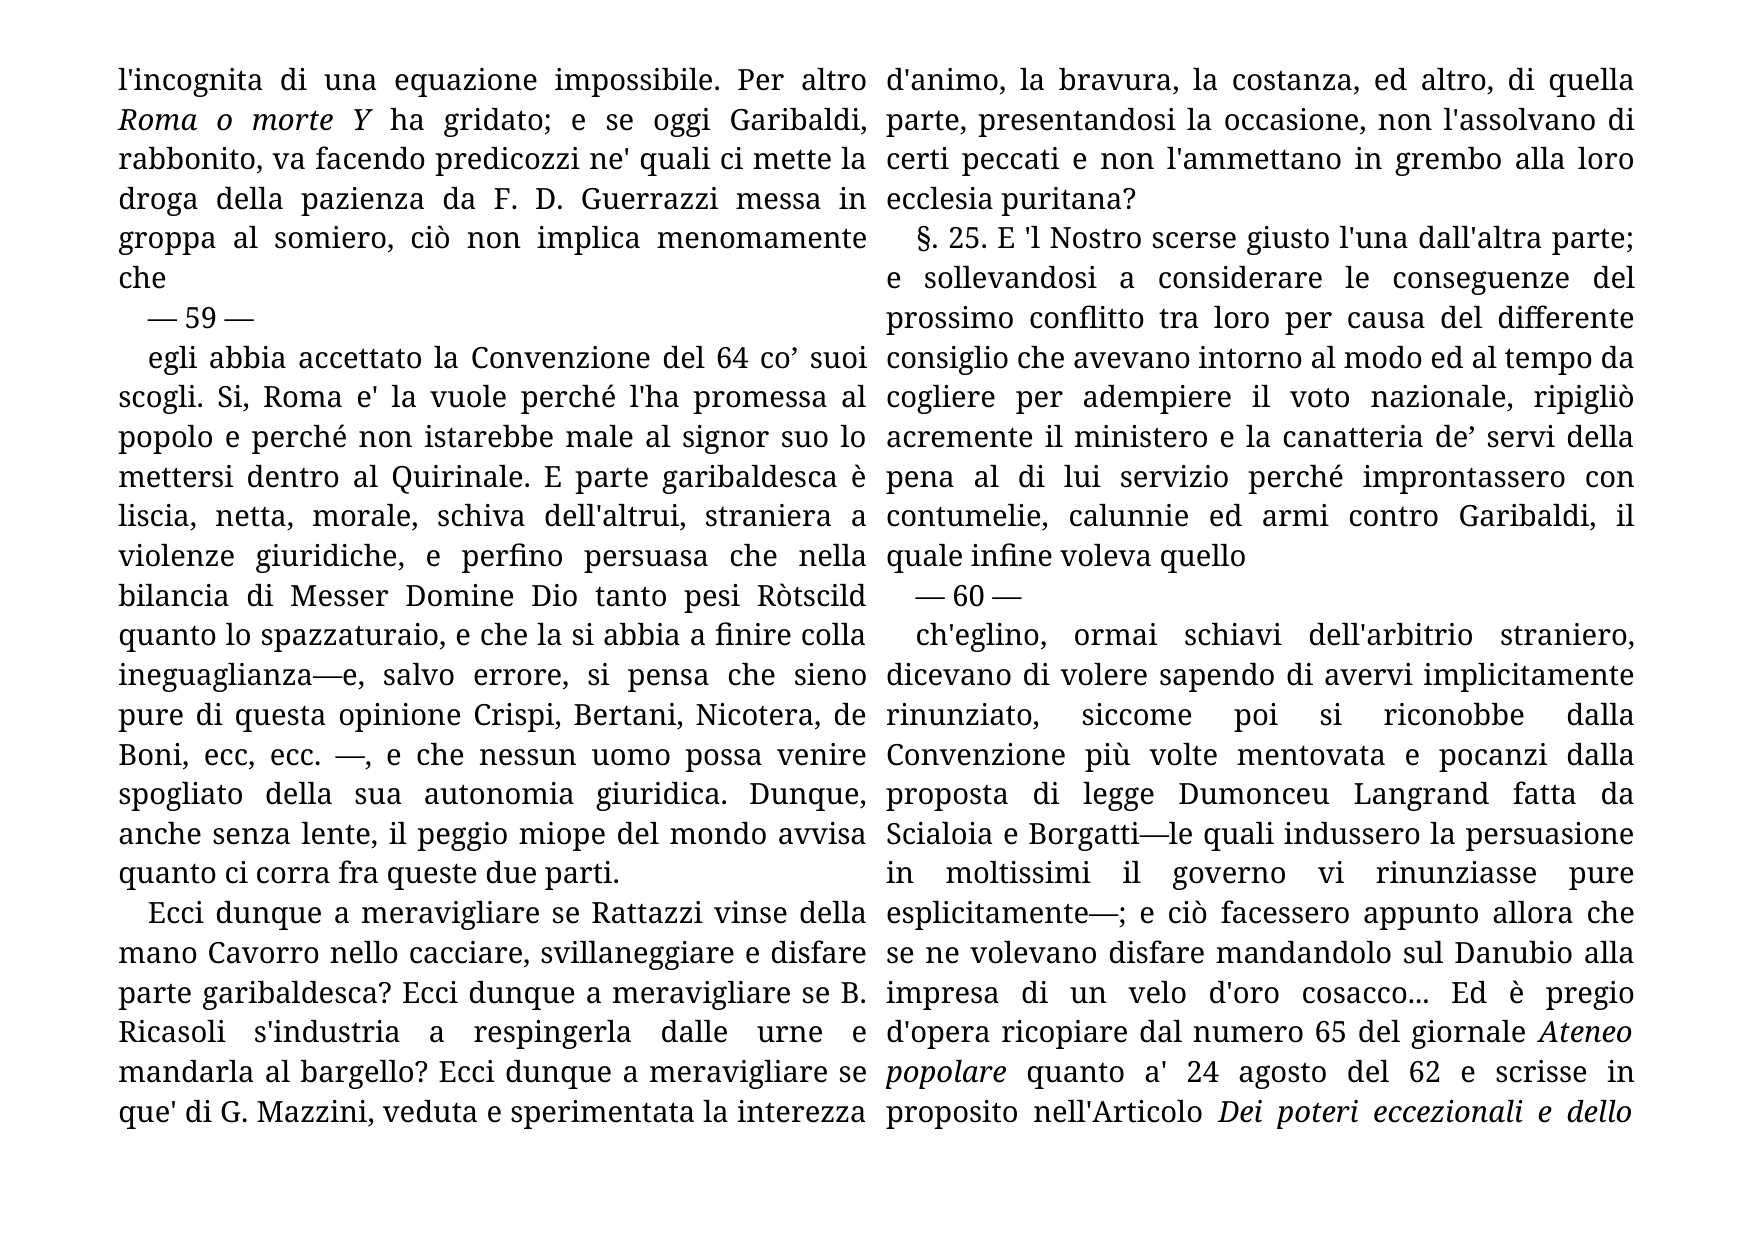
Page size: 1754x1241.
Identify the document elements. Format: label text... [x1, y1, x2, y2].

text — 60 — [886, 575, 1636, 615]
text §. 25. E 'l Nostro scerse giusto l'una dall'altra parte; e sollevandosi a considerare le conseguenze del prossimo conflitto tra loro per causa del differente consiglio che avevano intorno al modo ed al tempo da cogliere per adempiere il voto nazionale, ripigliò acremente il ministero e la canatteria de’ servi della pena al di lui servizio perché improntassero con contumelie, calunnie ed armi contro Garibaldi, il quale infine voleva quello [886, 218, 1636, 575]
text egli abbia accettato la Convenzione del 64 co’ suoi scogli. Si, Roma e' la vuole perché l'ha promessa al popolo e perché non istarebbe male al signor suo lo mettersi dentro al Quirinale. E parte garibaldesca è liscia, netta, morale, schiva dell'altrui, straniera a violenze giuridiche, e perfino persuasa che nella bilancia di Messer Domine Dio tanto pesi Ròtscild quanto lo spazzaturaio, e che la si abbia a finire colla ineguaglianza—e, salvo errore, si pensa che sieno pure di questa opinione Crispi, Bertani, Nicotera, de Boni, ecc, ecc. —, e che nessun uomo possa venire spogliato della sua autonomia giuridica. Dunque, anche senza lente, il peggio miope del mondo avvisa quanto ci corra fra queste due parti. [118, 337, 868, 892]
text — 59 — [118, 297, 868, 337]
text d'animo, la bravura, la costanza, ed altro, di quella parte, presentandosi la occasione, non l'assolvano di certi peccati e non l'ammettano in grembo alla loro ecclesia puritana? [886, 59, 1636, 218]
text l'incognita di una equazione impossibile. Per altro Roma o morte Y ha gridato; e se oggi Garibaldi, rabbonito, va facendo predicozzi ne' quali ci mette la droga della pazienza da F. D. Guerrazzi messa in groppa al somiero, ciò non implica menomamente che [118, 59, 868, 297]
text Ecci dunque a meravigliare se Rattazzi vinse della mano Cavorro nello cacciare, svillaneggiare e disfare parte garibaldesca? Ecci dunque a meravigliare se B. Ricasoli s'industria a respingerla dalle urne e mandarla al bargello? Ecci dunque a meravigliare se que' di G. Mazzini, veduta e sperimentata la interezza [118, 892, 868, 1131]
text ch'eglino, ormai schiavi dell'arbitrio straniero, dicevano di volere sapendo di avervi implicitamente rinunziato, siccome poi si riconobbe dalla Convenzione più volte mentovata e pocanzi dalla proposta di legge Dumonceu Langrand fatta da Scialoia e Borgatti—le quali indussero la persuasione in moltissimi il governo vi rinunziasse pure esplicitamente—; e ciò facessero appunto allora che se ne volevano disfare mandandolo sul Danubio alla impresa di un velo d'oro cosacco... Ed è pregio d'opera ricopiare dal numero 65 del giornale Ateneo popolare quanto a' 24 agosto del 62 e scrisse in proposito nell'Articolo Dei poteri eccezionali e dello [886, 615, 1636, 1131]
